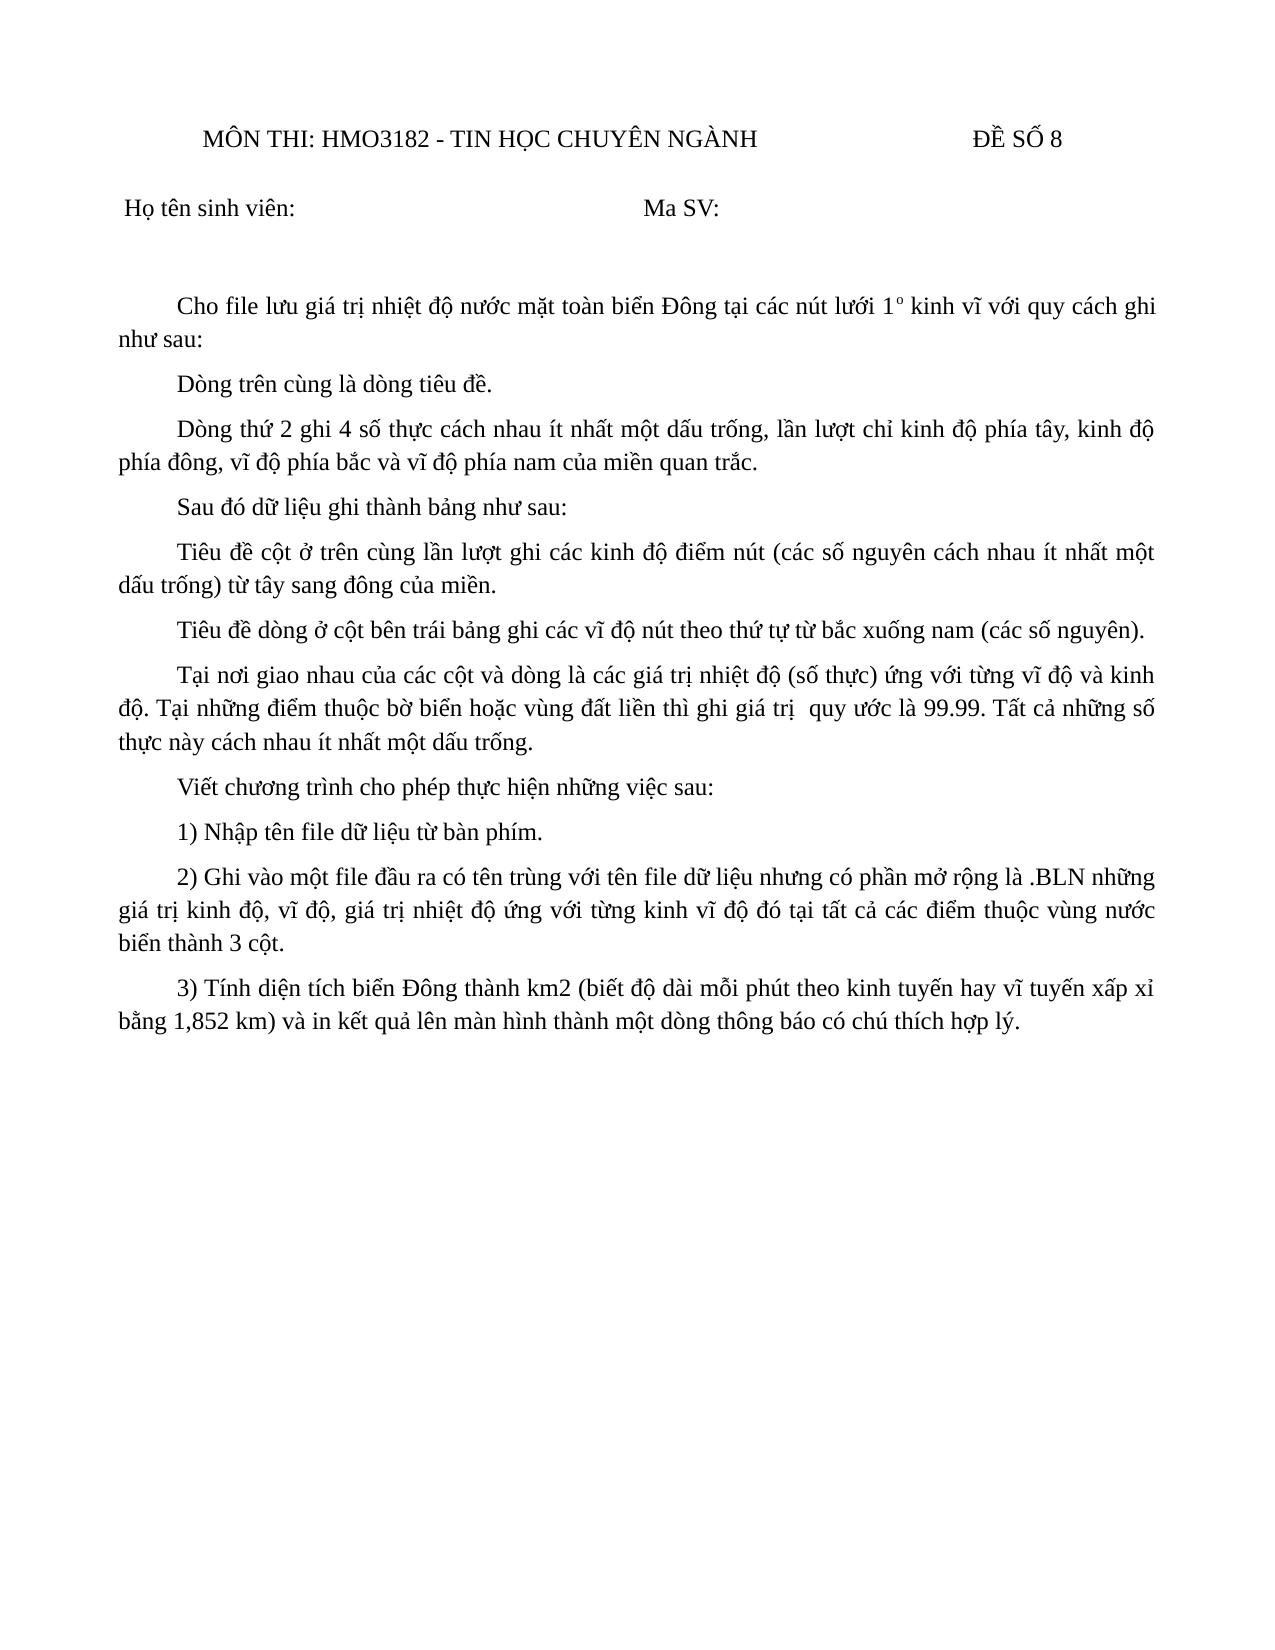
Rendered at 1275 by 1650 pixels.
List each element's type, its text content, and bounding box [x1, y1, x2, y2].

text Dòng trên cùng là dòng tiêu đề. [118, 369, 1157, 398]
table_header Đề số 8 [878, 118, 1157, 158]
text Viết chương trình cho phép thực hiện những việc sau: [118, 772, 1157, 800]
text 2) Ghi vào một file đầu ra có tên trùng với tên file dữ liệu nhưng có phần mở rộng là .BLN những giá trị kinh độ, vĩ độ, giá trị nhiệt độ ứng với từng kinh vĩ độ đó tại tất cả các điểm thuộc vùng nước biển thành 3 cột. [118, 862, 1157, 957]
table_header Họ tên sinh viên: [118, 187, 637, 227]
table_header môn thi: HMO3182 - TIN HọC chuyên ngành [118, 118, 877, 158]
text Sau đó dữ liệu ghi thành bảng như sau: [118, 492, 1157, 521]
text Tại nơi giao nhau của các cột và dòng là các giá trị nhiệt độ (số thực) ứng với từng vĩ độ và kinh độ. Tại những điểm thuộc bờ biển hoặc vùng đất liền thì ghi giá trị quy ước là 99.99. Tất cả những số thực này cách nhau ít nhất một dấu trống. [118, 661, 1157, 755]
text Dòng thứ 2 ghi 4 số thực cách nhau ít nhất một dấu trống, lần lượt chỉ kinh độ phía tây, kinh độ phía đông, vĩ độ phía bắc và vĩ độ phía nam của miền quan trắc. [118, 414, 1157, 476]
table_header Ma SV: [638, 187, 1157, 227]
text 3) Tính diện tích biển Đông thành km2 (biết độ dài mỗi phút theo kinh tuyến hay vĩ tuyến xấp xỉ bằng 1,852 km) và in kết quả lên màn hình thành một dòng thông báo có chú thích hợp lý. [118, 973, 1157, 1035]
text Tiêu đề cột ở trên cùng lần lượt ghi các kinh độ điểm nút (các số nguyên cách nhau ít nhất một dấu trống) từ tây sang đông của miền. [118, 537, 1157, 599]
text Tiêu đề dòng ở cột bên trái bảng ghi các vĩ độ nút theo thứ tự từ bắc xuống nam (các số nguyên). [118, 615, 1157, 644]
text 1) Nhập tên file dữ liệu từ bàn phím. [118, 817, 1157, 846]
text Cho file lưu giá trị nhiệt độ nước mặt toàn biển Đông tại các nút lưới 1o kinh vĩ với quy cách ghi như sau: [118, 291, 1157, 353]
